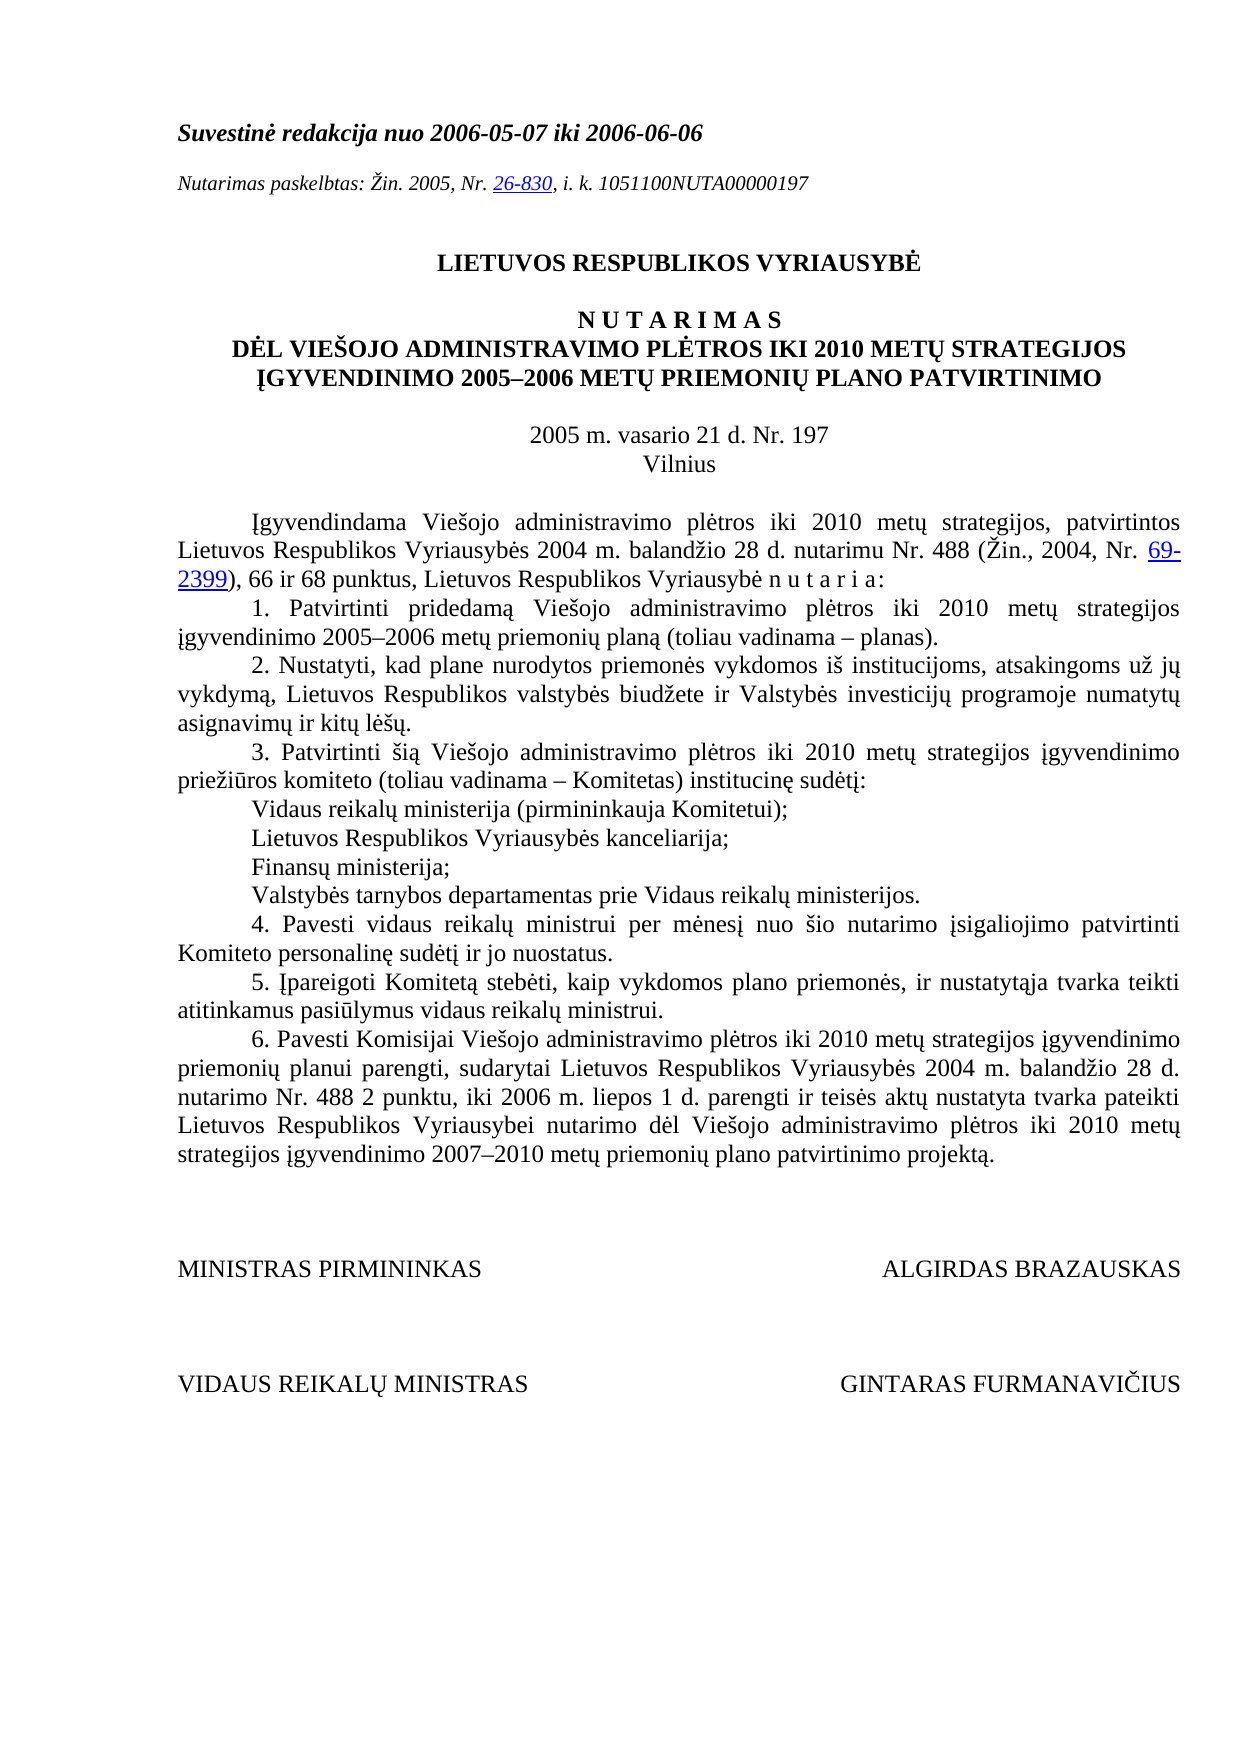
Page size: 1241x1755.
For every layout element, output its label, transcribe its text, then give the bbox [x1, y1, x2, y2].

text 2005 m. vasario 21 d. Nr. 197 [177, 420, 1181, 449]
text 2. Nustatyti, kad plane nurodytos priemonės vykdomos iš institucijoms, atsakingoms už jų vykdymą, Lietuvos Respublikos valstybės biudžete ir Valstybės investicijų programoje numatytų asignavimų ir kitų lėšų. [177, 650, 1181, 737]
text Įgyvendindama Viešojo administravimo plėtros iki 2010 metų strategijos, patvirtintos Lietuvos Respublikos Vyriausybės 2004 m. balandžio 28 d. nutarimu Nr. 488 (Žin., 2004, Nr. 69-2399), 66 ir 68 punktus, Lietuvos Respublikos Vyriausybė nutaria: [177, 507, 1181, 593]
text 3. Patvirtinti šią Viešojo administravimo plėtros iki 2010 metų strategijos įgyvendinimo priežiūros komiteto (toliau vadinama – Komitetas) institucinę sudėtį: [177, 737, 1181, 794]
text 4. Pavesti vidaus reikalų ministrui per mėnesį nuo šio nutarimo įsigaliojimo patvirtinti Komiteto personalinę sudėtį ir jo nuostatus. [177, 909, 1181, 967]
text DĖL VIEŠOJO ADMINISTRAVIMO PLĖTROS IKI 2010 METŲ STRATEGIJOS ĮGYVENDINIMO 2005–2006 METŲ PRIEMONIŲ PLANO PATVIRTINIMO [177, 334, 1181, 392]
text Vidaus reikalų ministerija (pirmininkauja Komitetui); [177, 794, 1181, 823]
text Ministras Pirmininkas Algirdas Brazauskas [177, 1254, 1181, 1283]
text 1. Patvirtinti pridedamą Viešojo administravimo plėtros iki 2010 metų strategijos įgyvendinimo 2005–2006 metų priemonių planą (toliau vadinama – planas). [177, 593, 1181, 650]
text Nutarimas paskelbtas: Žin. 2005, Nr. 26-830, i. k. 1051100NUTA00000197 [177, 171, 1181, 195]
text N U T A R I M A S [177, 305, 1181, 334]
text Lietuvos Respublikos Vyriausybės kanceliarija; [177, 823, 1181, 852]
text 6. Pavesti Komisijai Viešojo administravimo plėtros iki 2010 metų strategijos įgyvendinimo priemonių planui parengti, sudarytai Lietuvos Respublikos Vyriausybės 2004 m. balandžio 28 d. nutarimo Nr. 488 2 punktu, iki 2006 m. liepos 1 d. parengti ir teisės aktų nustatyta tvarka pateikti Lietuvos Respublikos Vyriausybei nutarimo dėl Viešojo administravimo plėtros iki 2010 metų strategijos įgyvendinimo 2007–2010 metų priemonių plano patvirtinimo projektą. [177, 1024, 1181, 1168]
text Suvestinė redakcija nuo 2006-05-07 iki 2006-06-06 [177, 118, 1181, 147]
text LIETUVOS RESPUBLIKOS VYRIAUSYBĖ [177, 248, 1181, 277]
text Vidaus reikalų ministras Gintaras Furmanavičius [177, 1369, 1181, 1398]
text Vilnius [177, 449, 1181, 478]
text Finansų ministerija; [177, 852, 1181, 880]
text 5. Įpareigoti Komitetą stebėti, kaip vykdomos plano priemonės, ir nustatytąja tvarka teikti atitinkamus pasiūlymus vidaus reikalų ministrui. [177, 967, 1181, 1024]
text Valstybės tarnybos departamentas prie Vidaus reikalų ministerijos. [177, 880, 1181, 909]
